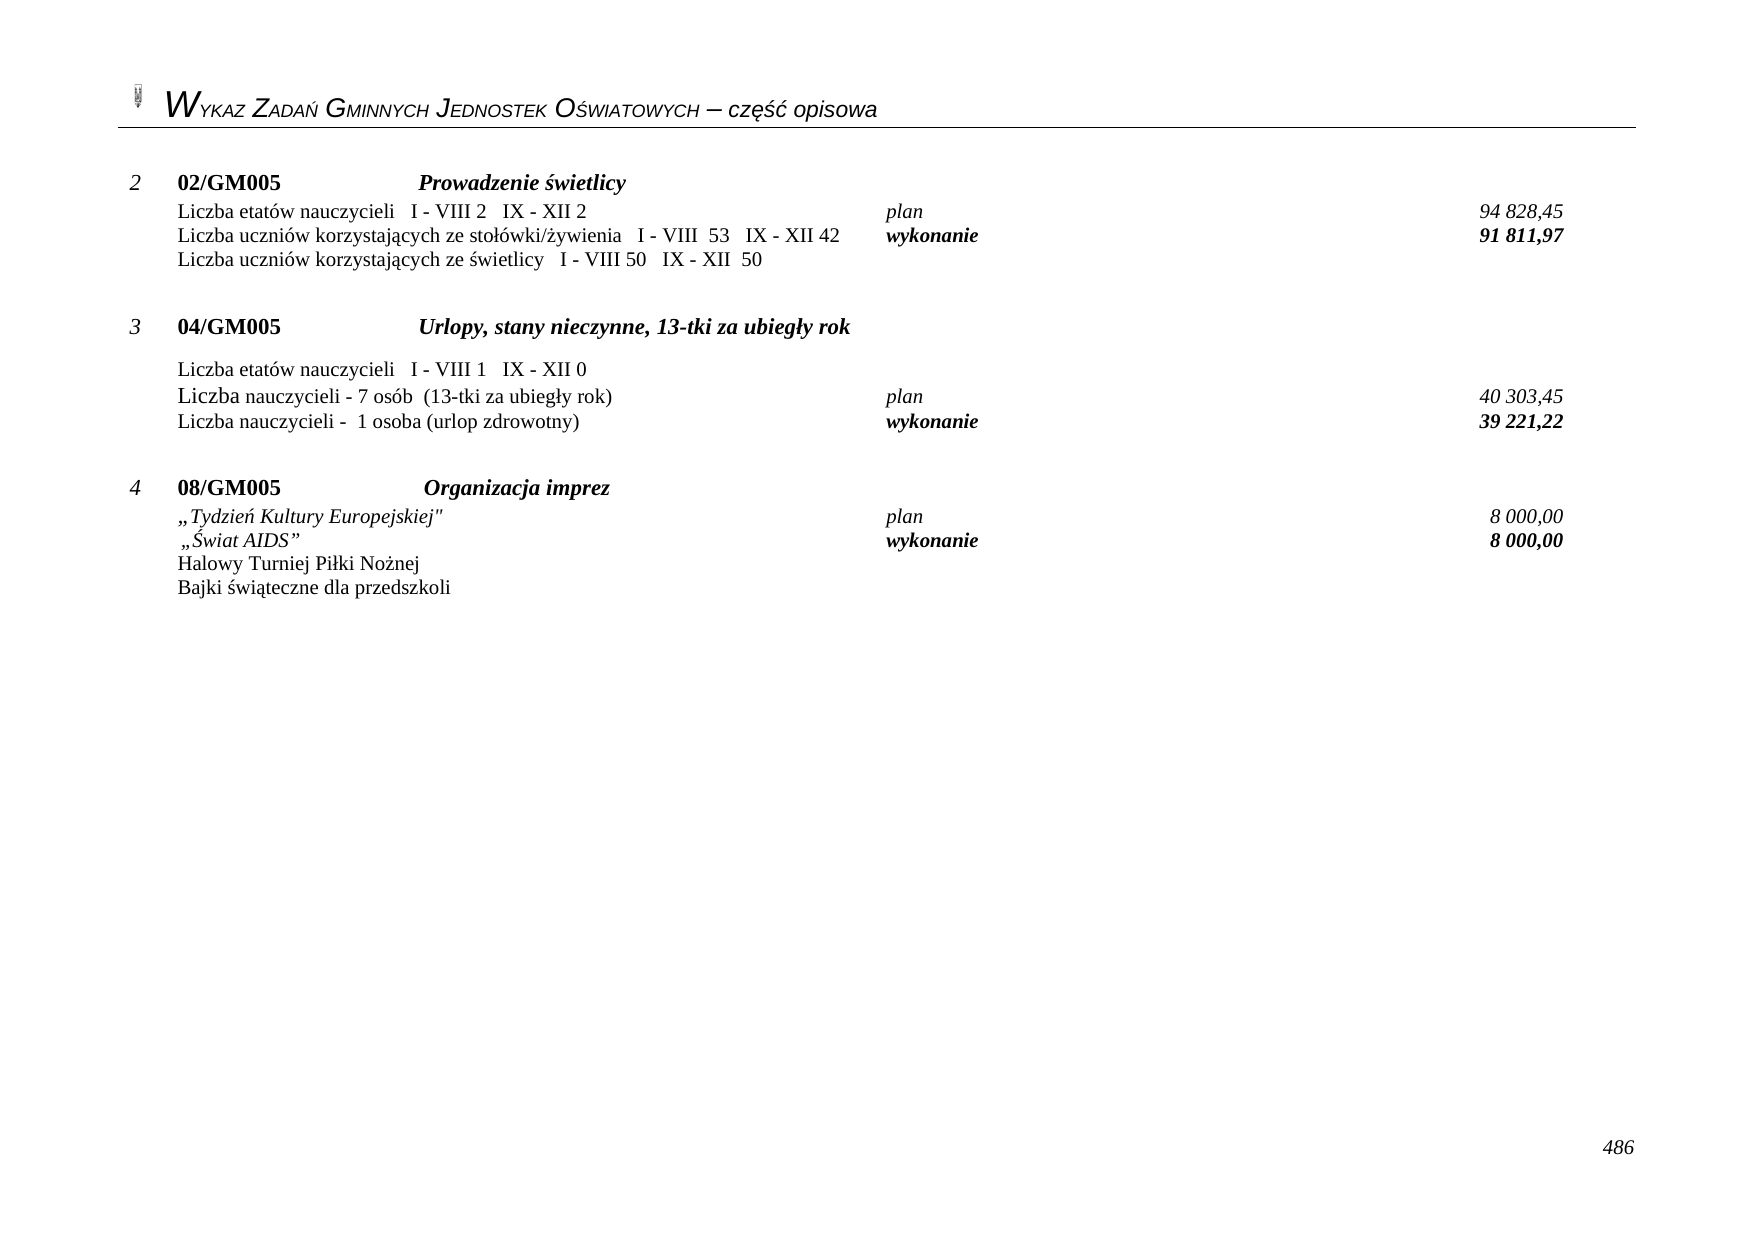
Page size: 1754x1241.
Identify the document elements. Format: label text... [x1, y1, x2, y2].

text Liczba uczniów korzystających ze świetlicy I - VIII 50 IX - XII 50 [118, 247, 1636, 270]
text Liczba etatów nauczycieli I - VIII 2 IX - XII 2 plan 94 828,45 [118, 196, 1636, 224]
text Halowy Turniej Piłki Nożnej [118, 552, 1636, 575]
text Liczba nauczycieli - 1 osoba (urlop zdrowotny) wykonanie 39 221,22 [118, 409, 1636, 433]
text 2 02/GM005 Prowadzenie świetlicy [118, 170, 1636, 196]
text „Świat AIDS” wykonanie 8 000,00 [118, 529, 1636, 552]
text 4 08/GM005 Organizacja imprez [118, 475, 1636, 500]
text Liczba nauczycieli - 7 osób (13-tki za ubiegły rok) plan 40 303,45 [118, 381, 1636, 409]
text „Tydzień Kultury Europejskiej" plan 8 000,00 [118, 501, 1636, 528]
text 3 04/GM005 Urlopy, stany nieczynne, 13-tki za ubiegły rok [118, 314, 1636, 339]
text Bajki świąteczne dla przedszkoli [118, 576, 1636, 599]
text Liczba uczniów korzystających ze stołówki/żywienia I - VIII 53 IX - XII 42 wykonanie 91 811,97 [118, 224, 1636, 247]
text Liczba etatów nauczycieli I - VIII 1 IX - XII 0 [118, 356, 1636, 381]
